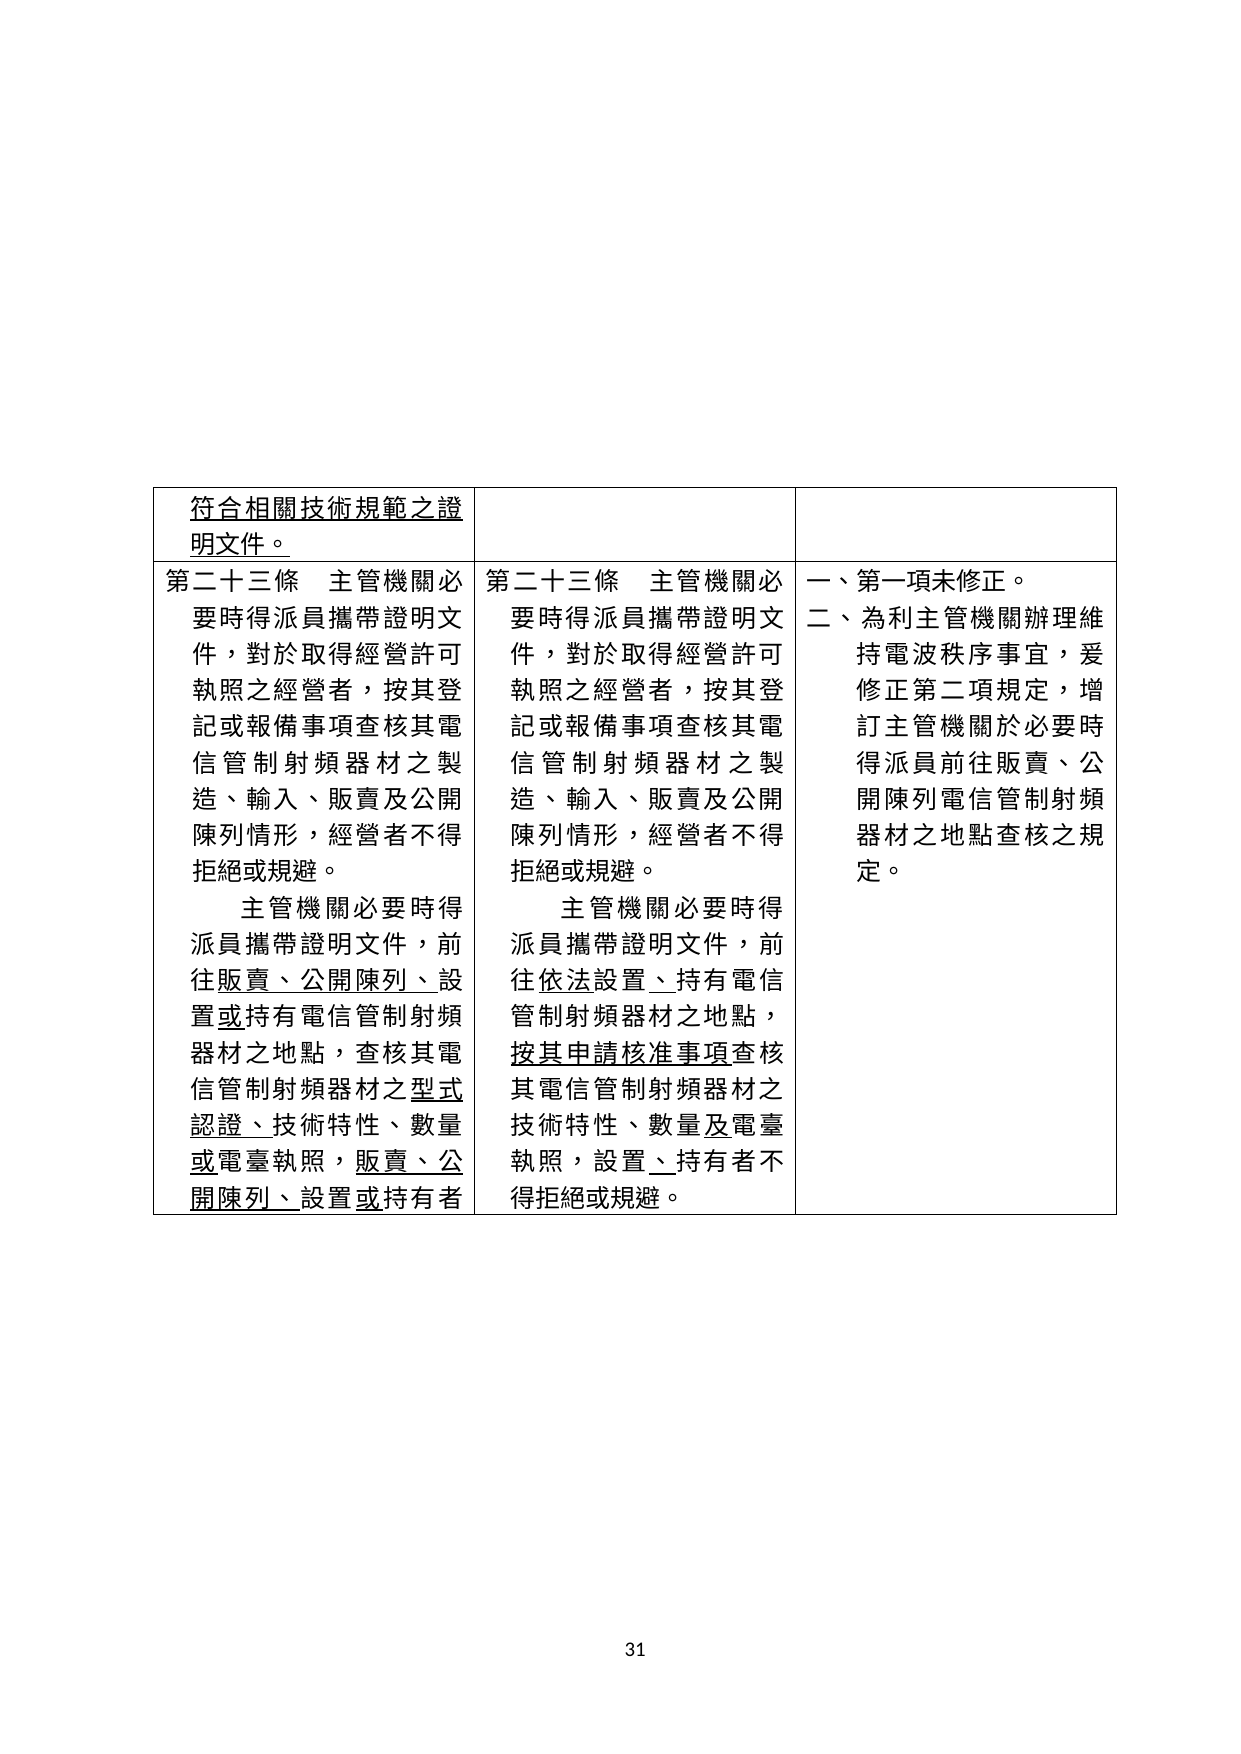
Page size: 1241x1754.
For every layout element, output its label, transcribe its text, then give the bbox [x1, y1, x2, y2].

table_cell [796, 488, 1116, 561]
table_cell [475, 488, 795, 561]
table_cell 一、第一項未修正。 二、為利主管機關辦理維持電波秩序事宜，爰修正第二項規定，增訂主管機關於必要時得派員前往販賣、公開陳列電信管制射頻器材之地點查核之規定。 [796, 562, 1116, 1214]
table_cell 第二十三條 主管機關必要時得派員攜帶證明文件，對於取得經營許可執照之經營者，按其登記或報備事項查核其電信管制射頻器材之製造、輸入、販賣及公開陳列情形，經營者不得拒絕或規避。 主管機關必要時得派員攜帶證明文件，前往販賣、公開陳列、設置或持有電信管制射頻器材之地點，查核其電信管制射頻器材之型式認證、技術特性、數量或電臺執照，販賣、公開陳列、設置或持有者 [154, 562, 474, 1214]
table_cell 符合相關技術規範之證明文件。 [154, 488, 474, 561]
table_cell 第二十三條 主管機關必要時得派員攜帶證明文件，對於取得經營許可執照之經營者，按其登記或報備事項查核其電信管制射頻器材之製造、輸入、販賣及公開陳列情形，經營者不得拒絕或規避。 主管機關必要時得派員攜帶證明文件，前往依法設置、持有電信管制射頻器材之地點，按其申請核准事項查核其電信管制射頻器材之技術特性、數量及電臺執照，設置、持有者不得拒絕或規避。 [475, 562, 795, 1214]
